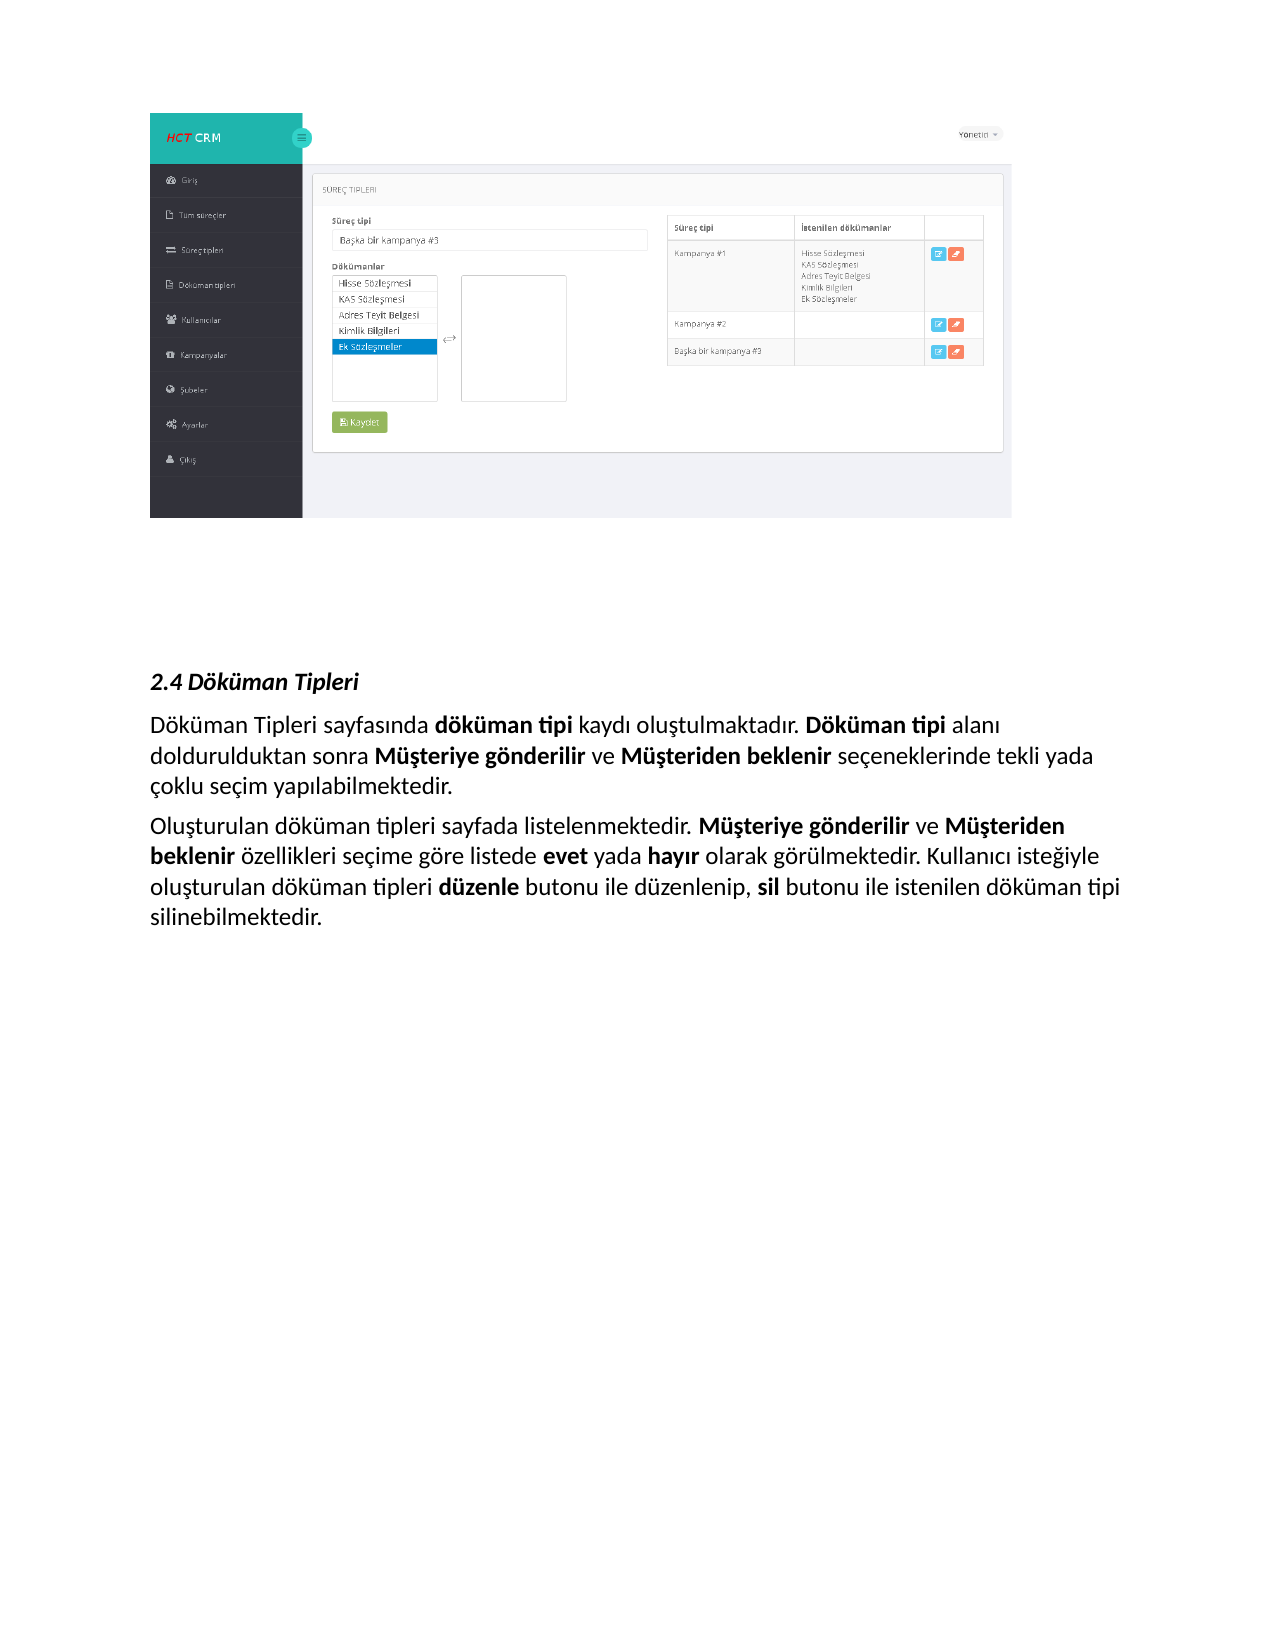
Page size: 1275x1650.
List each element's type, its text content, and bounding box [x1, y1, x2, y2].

text Döküman Tipleri sayfasında döküman tipi kaydı oluştulmaktadır. Döküman tipi alanı doldurulduktan sonra Müşteriye gönderilir ve Müşteriden beklenir seçeneklerinde tekli yada çoklu seçim yapılabilmektedir. [150, 709, 1125, 801]
subtitle 2.4 Döküman Tipleri [150, 666, 1125, 697]
text Oluşturulan döküman tipleri sayfada listelenmektedir. Müşteriye gönderilir ve Müşteriden beklenir özellikleri seçime göre listede evet yada hayır olarak görülmektedir. Kullanıcı isteğiyle oluşturulan döküman tipleri düzenle butonu ile düzenlenip, sil butonu ile istenilen döküman tipi silinebilmektedir. [150, 810, 1125, 932]
